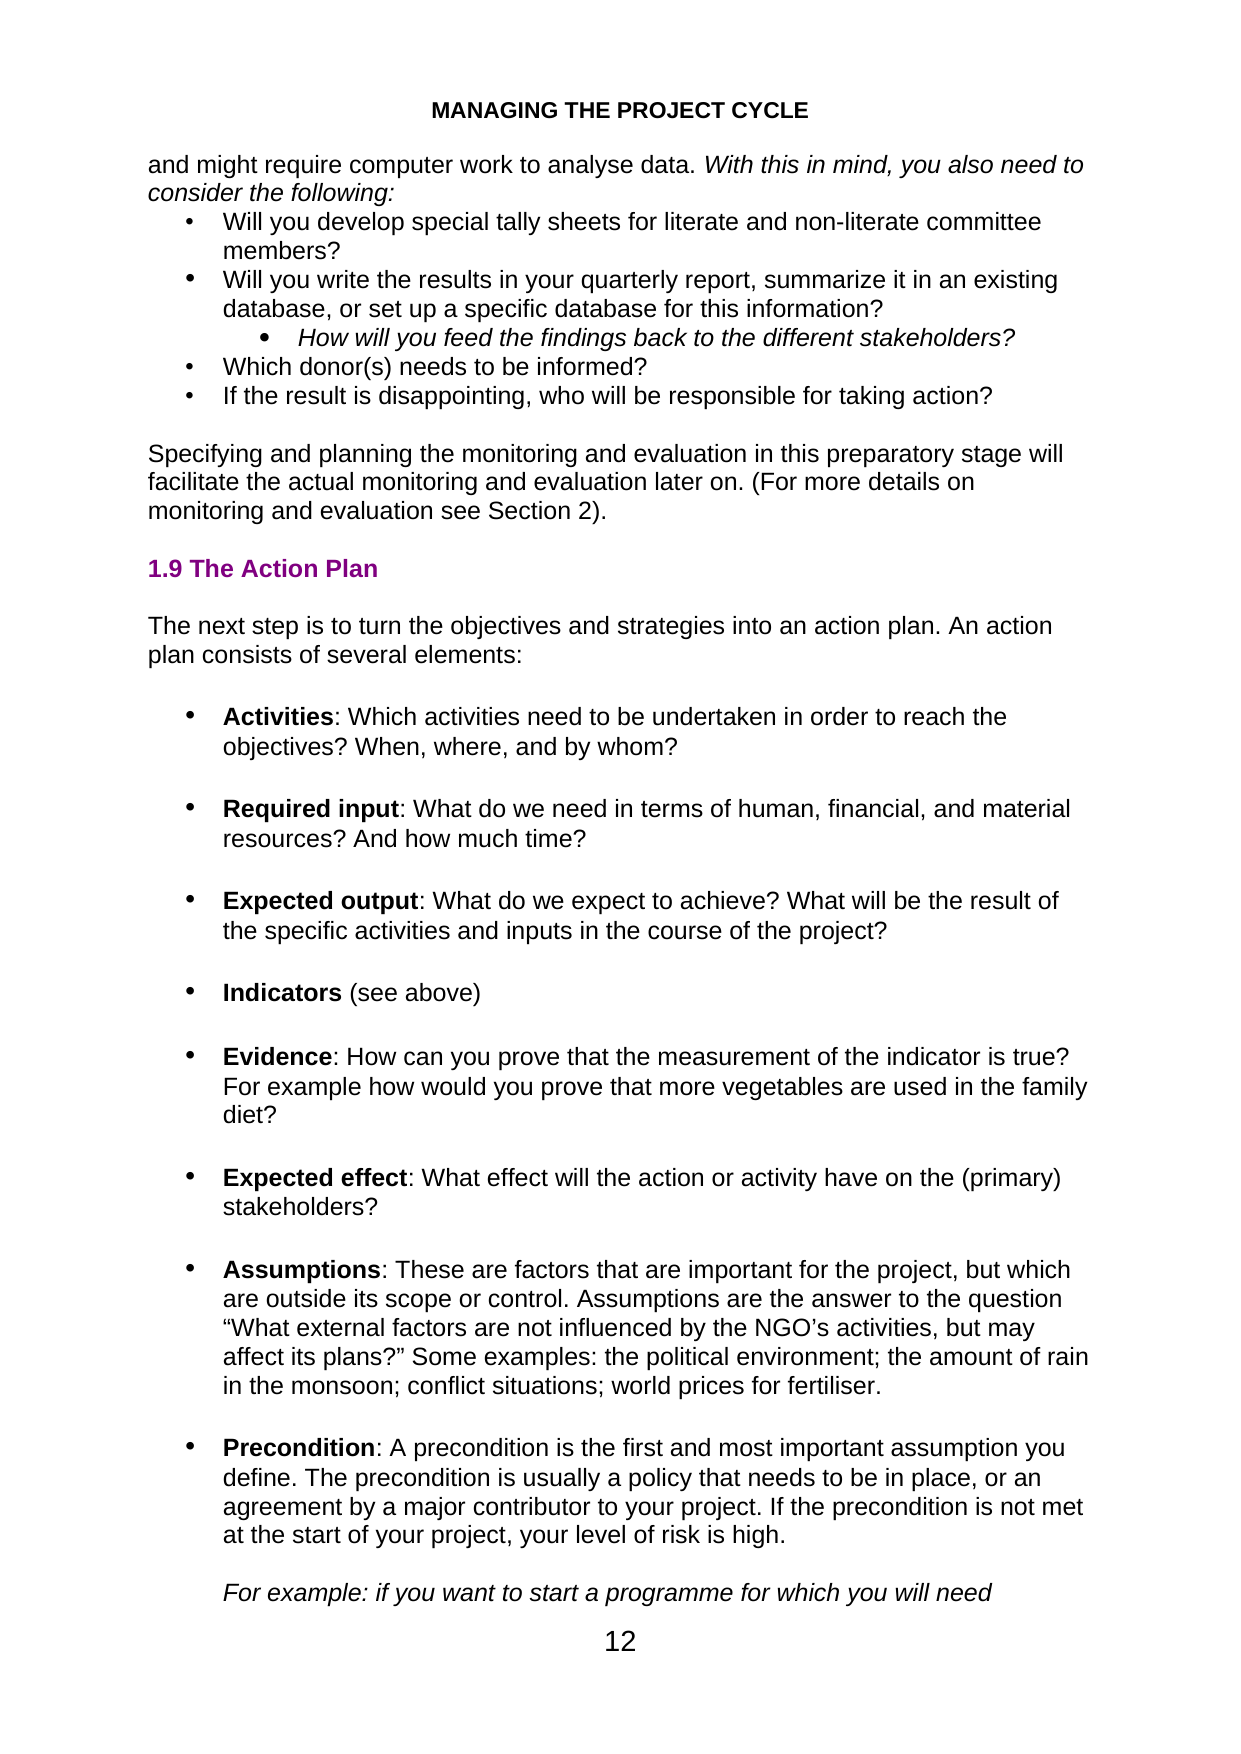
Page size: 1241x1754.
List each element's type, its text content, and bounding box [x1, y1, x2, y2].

list Will you write the results in your quarterly report, summarize it in an existing database, or set up a specific database for this information? [185, 265, 1092, 323]
list Expected output: What do we expect to achieve? What will be the result of the specific activities and inputs in the course of the project? [185, 886, 1092, 978]
list Required input: What do we need in terms of human, financial, and material resources? And how much time? [185, 794, 1092, 886]
list Which donor(s) needs to be informed? [185, 352, 1092, 381]
list Will you develop special tally sheets for literate and non-literate committee members? [185, 207, 1092, 265]
list Expected effect: What effect will the action or activity have on the (primary) stakeholders? [185, 1162, 1092, 1254]
list Evidence: How can you prove that the measurement of the indicator is true? For example how would you prove that more vegetables are used in the family diet? [185, 1042, 1092, 1162]
list Precondition: A precondition is the first and most important assumption you define. The precondition is usually a policy that needs to be in place, or an agreement by a major contributor to your project. If the precondition is not met at the start of your project, your level of risk is high. For example: if you want to start a programme for which you will need [185, 1433, 1092, 1606]
text Specifying and planning the monitoring and evaluation in this preparatory stage will facilitate the actual monitoring and evaluation later on. (For more details on monitoring and evaluation see Section 2). [148, 438, 1092, 525]
text and might require computer work to analyse data. With this in mind, you also need to consider the following: [148, 149, 1092, 207]
list Activities: Which activities need to be undertaken in order to reach the objectives? When, where, and by whom? [185, 702, 1092, 794]
list If the result is disappointing, who will be responsible for taking action? [185, 381, 1092, 410]
list Indicators (see above) [185, 978, 1092, 1042]
list Assumptions: These are factors that are important for the project, but which are outside its scope or control. Assumptions are the answer to the question “What external factors are not influenced by the NGO’s activities, but may affect its plans?” Some examples: the political environment; the amount of rain in the monsoon; conflict situations; world prices for fertiliser. [185, 1254, 1092, 1433]
text 1.9 The Action Plan [148, 553, 1092, 582]
text The next step is to turn the objectives and strategies into an action plan. An action plan consists of several elements: [148, 611, 1092, 702]
